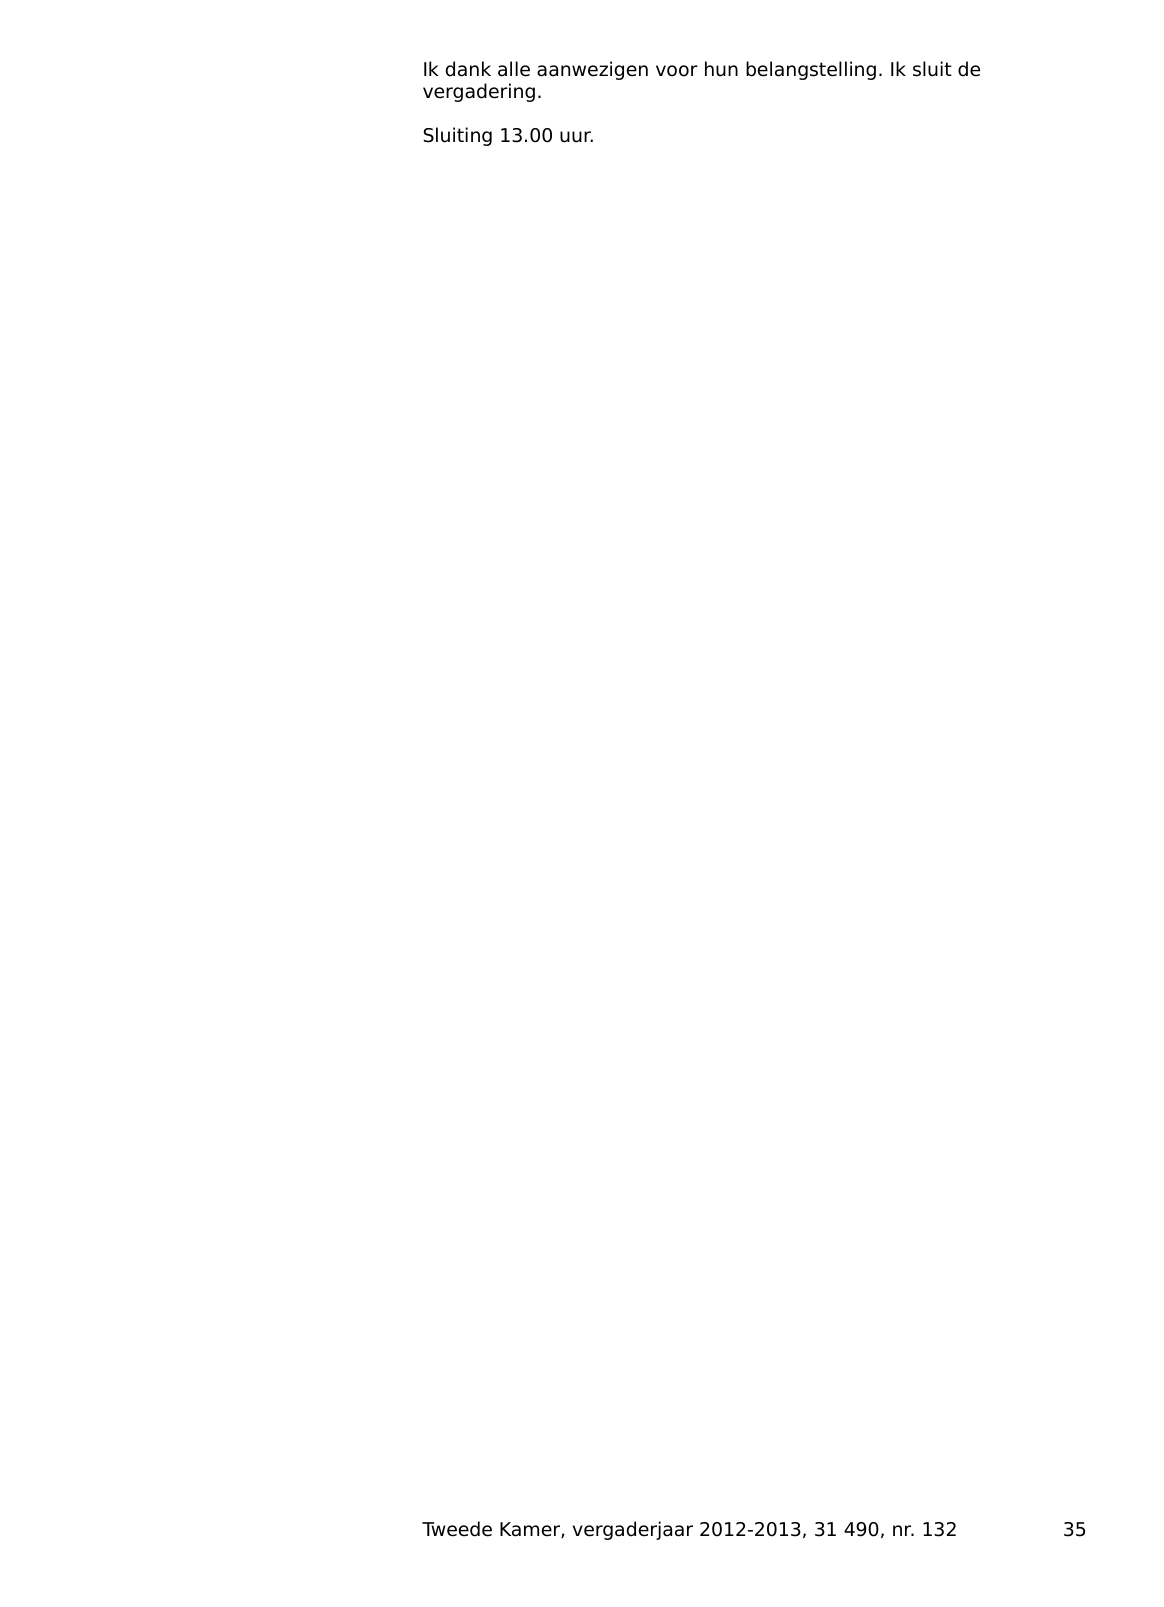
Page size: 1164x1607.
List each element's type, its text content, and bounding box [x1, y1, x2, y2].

text Ik dank alle aanwezigen voor hun belangstelling. Ik sluit de vergadering. [422, 59, 1087, 103]
text Sluiting 13.00 uur. [422, 125, 1087, 147]
